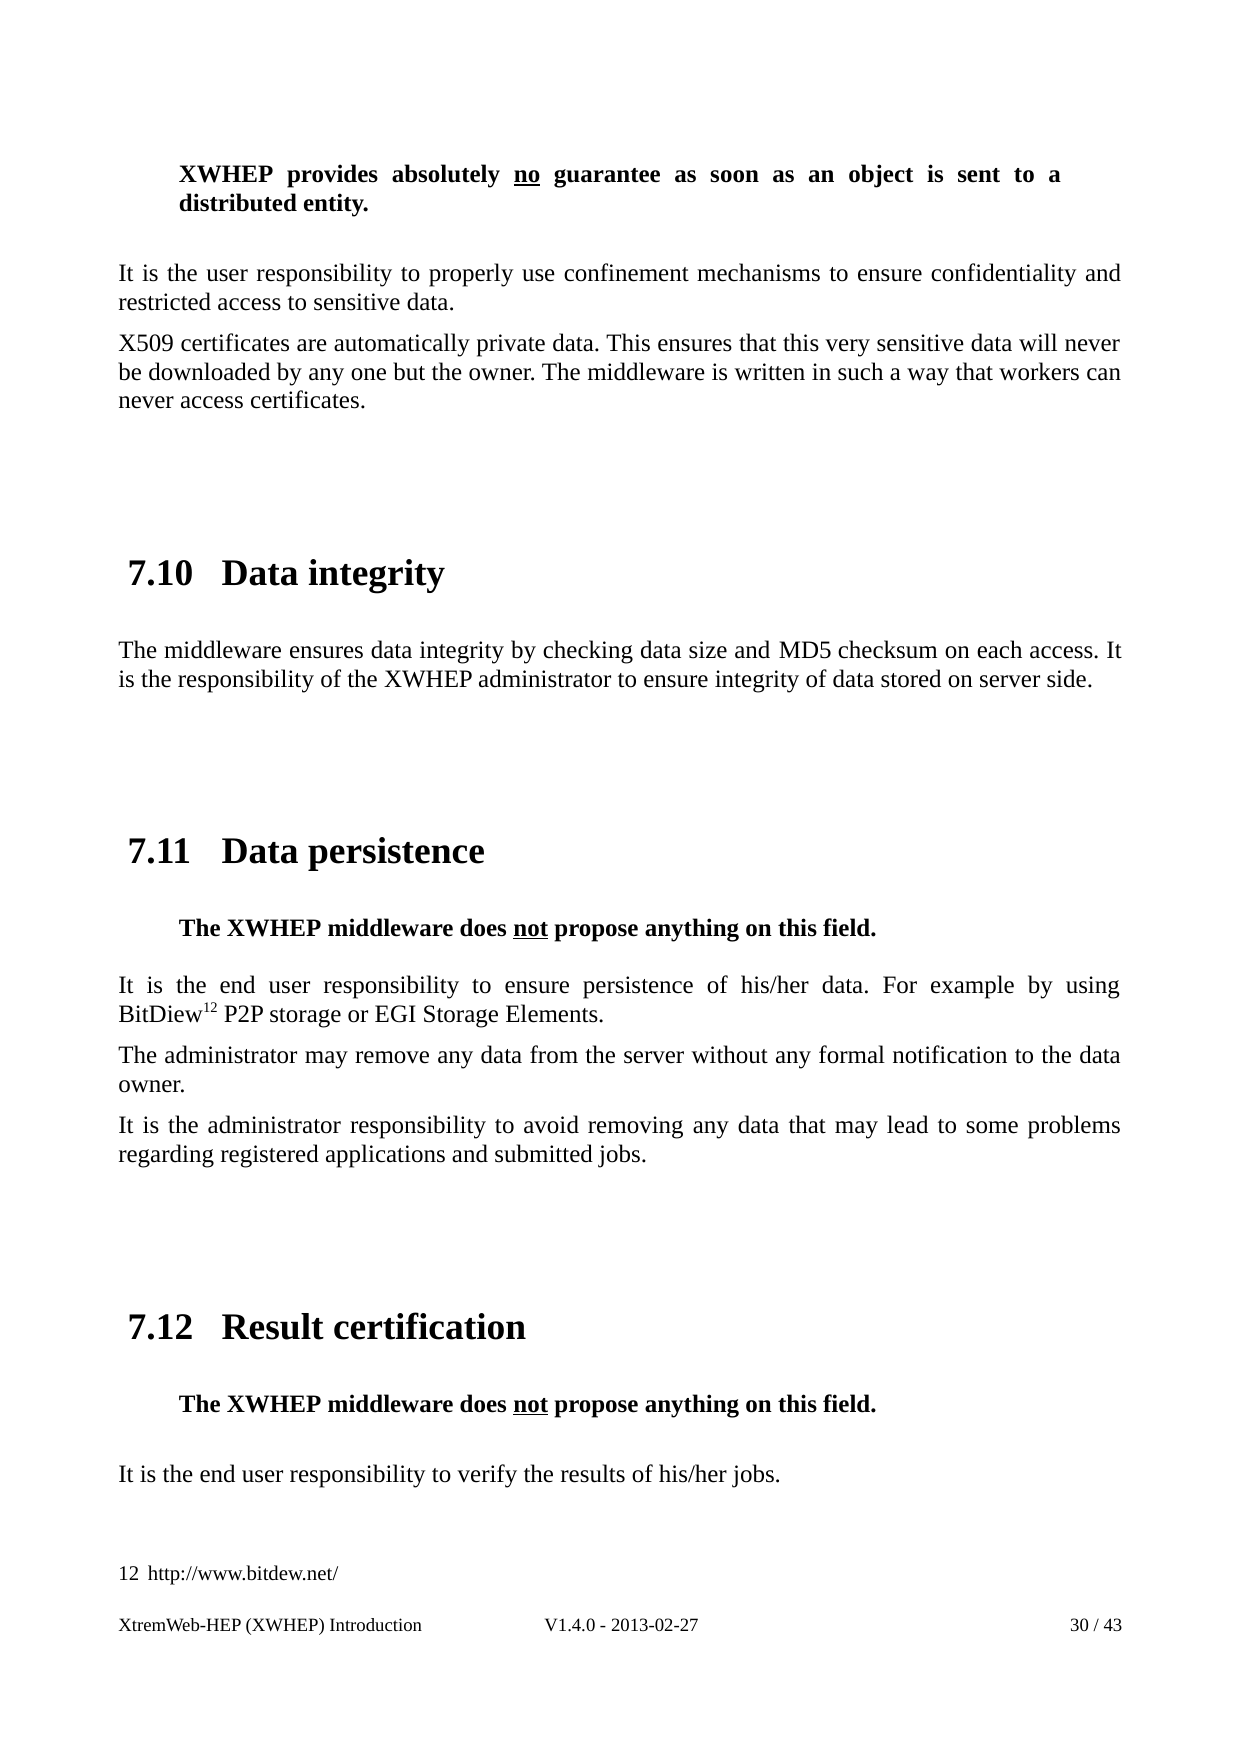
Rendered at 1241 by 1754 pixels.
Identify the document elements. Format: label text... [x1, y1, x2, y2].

text The middleware ensures data integrity by checking data size and MD5 checksum on each access. It is the responsibility of the XWHEP administrator to ensure integrity of data stored on server side. [118, 635, 1122, 692]
text XWHEP provides absolutely no guarantee as soon as an object is sent to a distributed entity. [179, 159, 1061, 217]
text X509 certificates are automatically private data. This ensures that this very sensitive data will never be downloaded by any one but the owner. The middleware is written in such a way that workers can never access certificates. [118, 328, 1122, 414]
subtitle Data integrity [118, 551, 1122, 594]
text The administrator may remove any data from the server without any formal notification to the data owner. [118, 1041, 1122, 1098]
text The XWHEP middleware does not propose anything on this field. [179, 1389, 1061, 1417]
text It is the administrator responsibility to avoid removing any data that may lead to some problems regarding registered applications and submitted jobs. [118, 1111, 1122, 1168]
text It is the end user responsibility to ensure persistence of his/her data. For example by using BitDiew P2P storage or EGI Storage Elements. [118, 971, 1122, 1028]
text It is the user responsibility to properly use confinement mechanisms to ensure confidentiality and restricted access to sensitive data. [118, 258, 1122, 316]
text It is the end user responsibility to verify the results of his/her jobs. [118, 1459, 1122, 1487]
subtitle Result certification [118, 1304, 1122, 1347]
text The XWHEP middleware does not propose anything on this field. [179, 913, 1061, 942]
subtitle Data persistence [118, 829, 1122, 872]
text http://www.bitdew.net/ [118, 1561, 1122, 1585]
